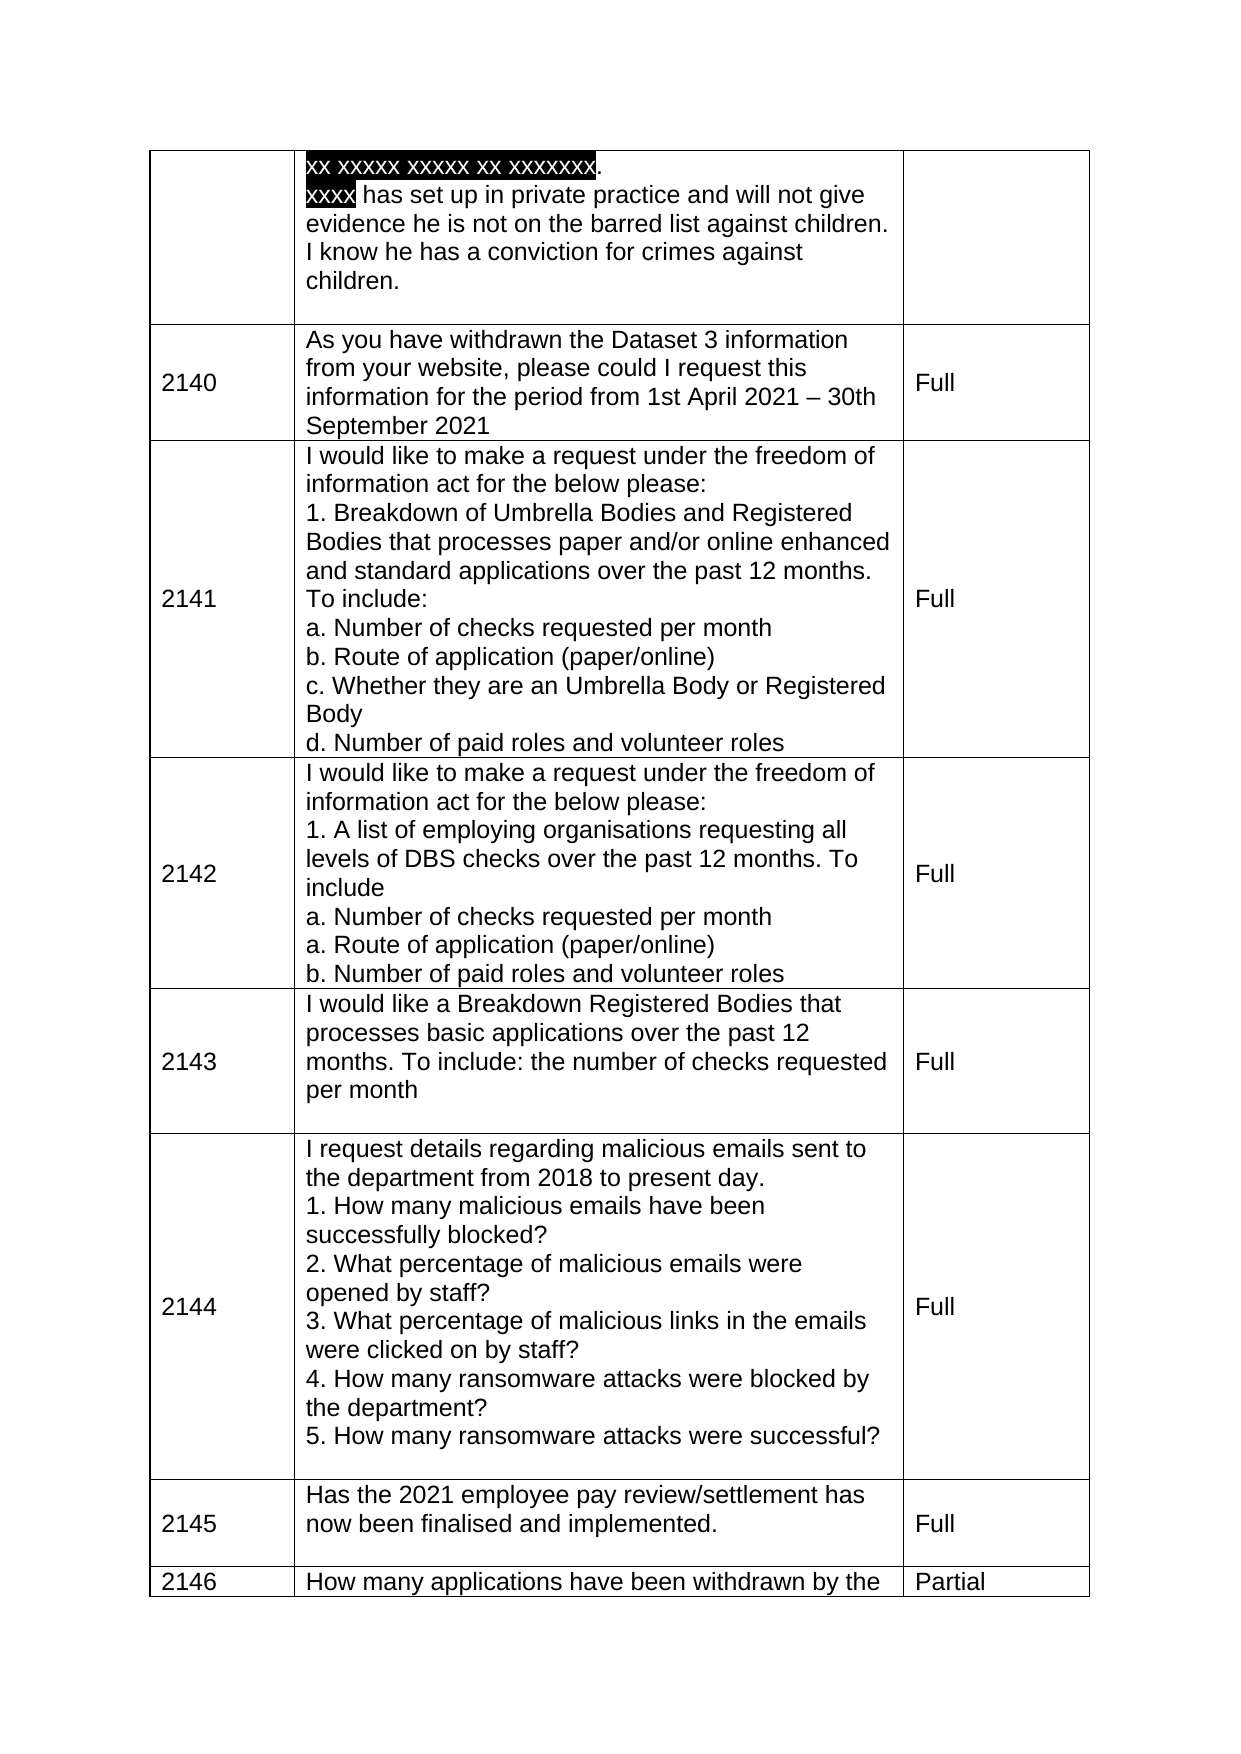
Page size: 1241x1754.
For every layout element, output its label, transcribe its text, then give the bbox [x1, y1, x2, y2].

table_cell 2142 [151, 758, 294, 988]
table_cell 2144 [151, 1134, 294, 1479]
table_cell Full [904, 758, 1089, 988]
table_cell Full [904, 1134, 1089, 1479]
table_cell [904, 151, 1089, 323]
table_cell 2141 [151, 441, 294, 757]
table_cell I would like to make a request under the freedom of information act for the below please: 1. A list of employing organisations requesting all levels of DBS checks over the past 12 months. To include a. Number of checks requested per month a. Route of application (paper/online) b. Number of paid roles and volunteer roles [295, 758, 903, 988]
table_cell I would like to make a request under the freedom of information act for the below please: 1. Breakdown of Umbrella Bodies and Registered Bodies that processes paper and/or online enhanced and standard applications over the past 12 months. To include: a. Number of checks requested per month b. Route of application (paper/online) c. Whether they are an Umbrella Body or Registered Body d. Number of paid roles and volunteer roles [295, 441, 903, 757]
table_cell [151, 151, 294, 323]
table_cell As you have withdrawn the Dataset 3 information from your website, please could I request this information for the period from 1st April 2021 – 30th September 2021 [295, 325, 903, 439]
table_cell 2143 [151, 989, 294, 1133]
table_cell 2146 [151, 1567, 294, 1596]
table_cell Full [904, 1480, 1089, 1566]
table_cell I request details regarding malicious emails sent to the department from 2018 to present day. 1. How many malicious emails have been successfully blocked? 2. What percentage of malicious emails were opened by staff? 3. What percentage of malicious links in the emails were clicked on by staff? 4. How many ransomware attacks were blocked by the department? 5. How many ransomware attacks were successful? [295, 1134, 903, 1479]
table_cell Has the 2021 employee pay review/settlement has now been finalised and implemented. [295, 1480, 903, 1566]
table_cell Full [904, 441, 1089, 757]
table_cell How many applications have been withdrawn by the [295, 1567, 903, 1596]
table_cell I would like a Breakdown Registered Bodies that processes basic applications over the past 12 months. To include: the number of checks requested per month [295, 989, 903, 1133]
table_cell Full [904, 989, 1089, 1133]
table_cell Full [904, 325, 1089, 439]
table_cell 2140 [151, 325, 294, 439]
table_cell xx xxxxx xxxxx xx xxxxxxx. xxxx has set up in private practice and will not give evidence he is not on the barred list against children. I know he has a conviction for crimes against children. [295, 151, 903, 323]
table_cell 2145 [151, 1480, 294, 1566]
table_cell Partial [904, 1567, 1089, 1596]
